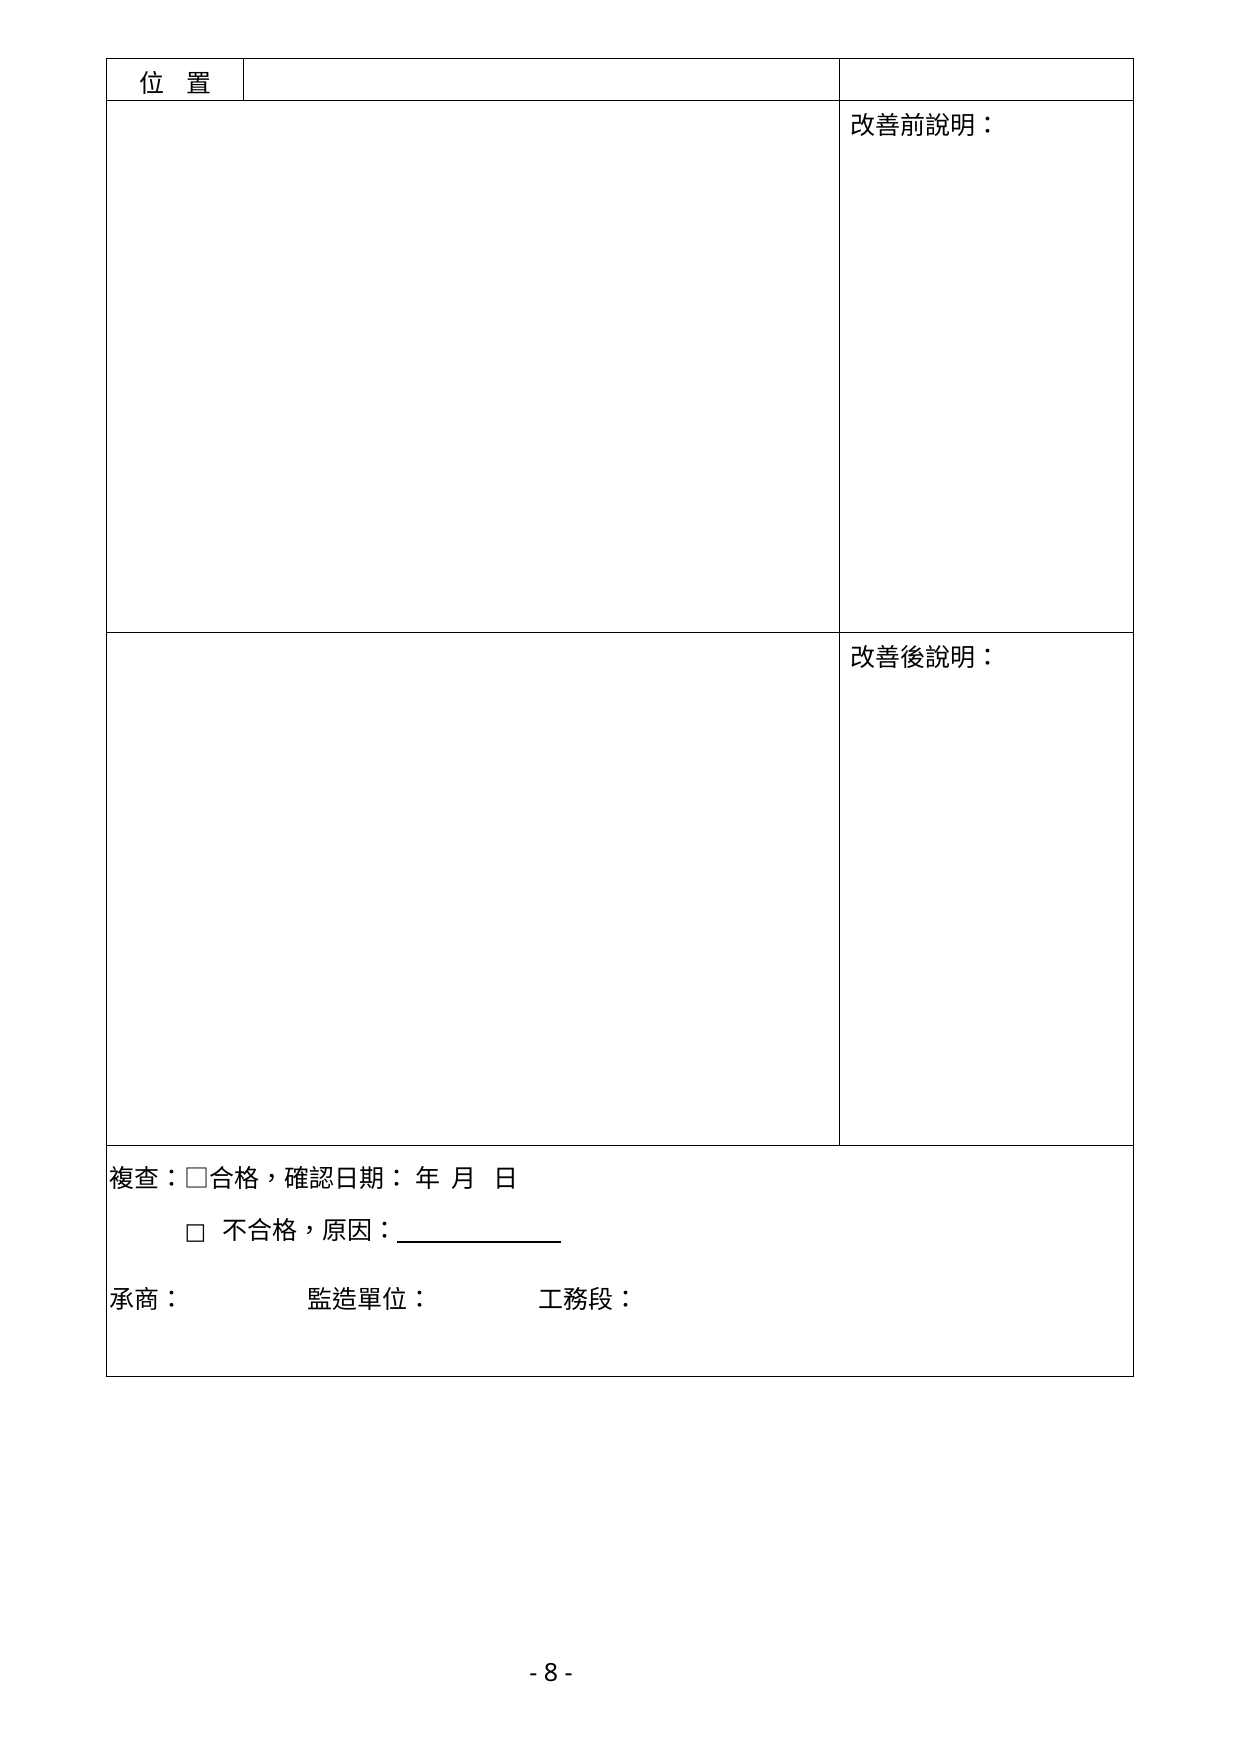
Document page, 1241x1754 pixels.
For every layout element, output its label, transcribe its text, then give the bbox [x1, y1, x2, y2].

table_cell [107, 101, 839, 632]
table_cell 複查：□合格，確認日期： 年 月 日 不合格，原因： 承商： 監造單位： 工務段： [107, 1146, 1133, 1376]
table_cell [244, 59, 839, 100]
table_cell 位 置 [107, 59, 243, 100]
table_cell [107, 633, 839, 1145]
table_cell [840, 59, 1133, 100]
table_cell 改善前說明： [840, 101, 1133, 632]
table_cell 改善後說明： [840, 633, 1133, 1145]
